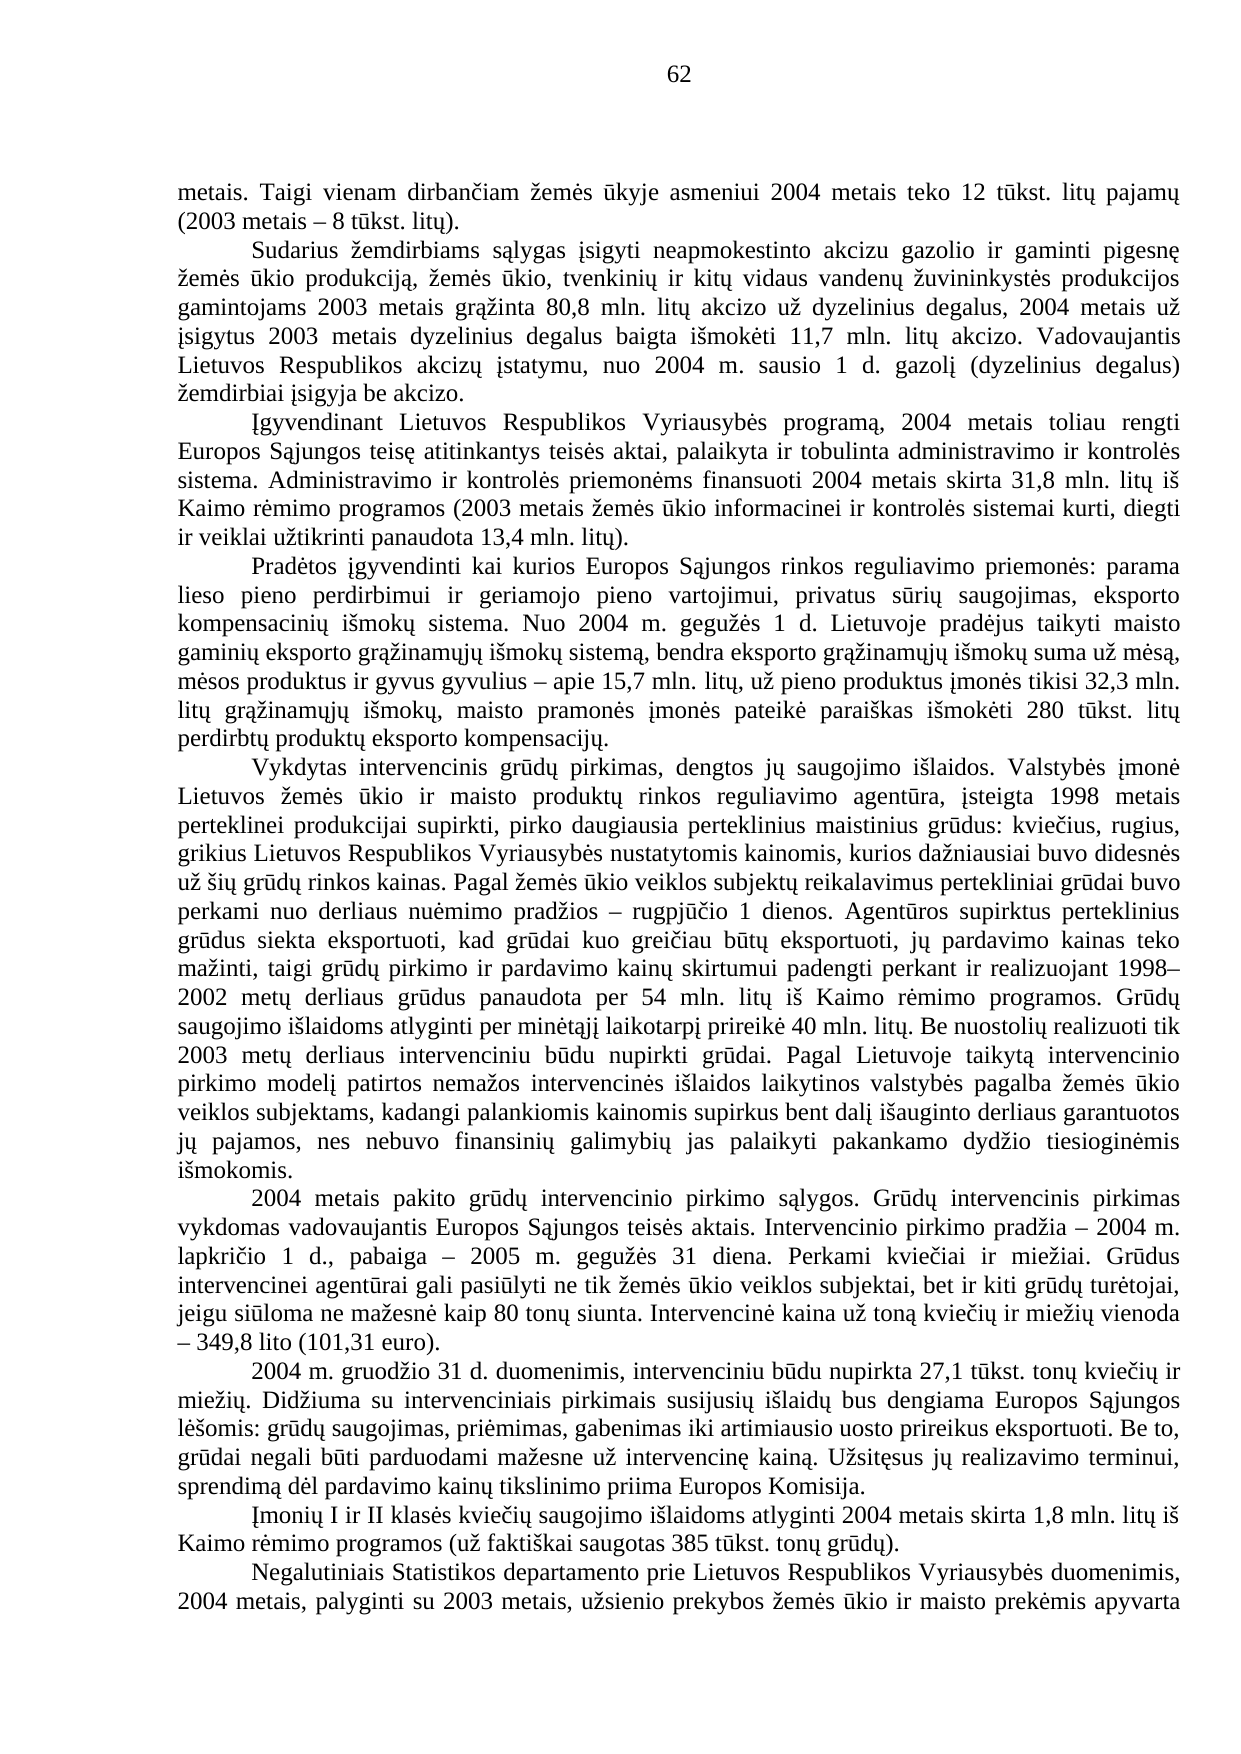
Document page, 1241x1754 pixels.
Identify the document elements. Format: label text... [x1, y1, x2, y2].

text Negalutiniais Statistikos departamento prie Lietuvos Respublikos Vyriausybės duomenimis, 2004 metais, palyginti su 2003 metais, užsienio prekybos žemės ūkio ir maisto prekėmis apyvarta [177, 1557, 1181, 1615]
text metais. Taigi vienam dirbančiam žemės ūkyje asmeniui 2004 metais teko 12 tūkst. litų pajamų (2003 metais – 8 tūkst. litų). [177, 177, 1181, 235]
text Įmonių I ir II klasės kviečių saugojimo išlaidoms atlyginti 2004 metais skirta 1,8 mln. litų iš Kaimo rėmimo programos (už faktiškai saugotas 385 tūkst. tonų grūdų). [177, 1500, 1181, 1557]
text 2004 m. gruodžio 31 d. duomenimis, intervenciniu būdu nupirkta 27,1 tūkst. tonų kviečių ir miežių. Didžiuma su intervenciniais pirkimais susijusių išlaidų bus dengiama Europos Sąjungos lėšomis: grūdų saugojimas, priėmimas, gabenimas iki artimiausio uosto prireikus eksportuoti. Be to, grūdai negali būti parduodami mažesne už intervencinę kainą. Užsitęsus jų realizavimo terminui, sprendimą dėl pardavimo kainų tikslinimo priima Europos Komisija. [177, 1356, 1181, 1500]
text 2004 metais pakito grūdų intervencinio pirkimo sąlygos. Grūdų intervencinis pirkimas vykdomas vadovaujantis Europos Sąjungos teisės aktais. Intervencinio pirkimo pradžia – 2004 m. lapkričio 1 d., pabaiga – 2005 m. gegužės 31 diena. Perkami kviečiai ir miežiai. Grūdus intervencinei agentūrai gali pasiūlyti ne tik žemės ūkio veiklos subjektai, bet ir kiti grūdų turėtojai, jeigu siūloma ne mažesnė kaip 80 tonų siunta. Intervencinė kaina už toną kviečių ir miežių vienoda – 349,8 lito (101,31 euro). [177, 1183, 1181, 1356]
text Vykdytas intervencinis grūdų pirkimas, dengtos jų saugojimo išlaidos. Valstybės įmonė Lietuvos žemės ūkio ir maisto produktų rinkos reguliavimo agentūra, įsteigta 1998 metais perteklinei produkcijai supirkti, pirko daugiausia perteklinius maistinius grūdus: kviečius, rugius, grikius Lietuvos Respublikos Vyriausybės nustatytomis kainomis, kurios dažniausiai buvo didesnės už šių grūdų rinkos kainas. Pagal žemės ūkio veiklos subjektų reikalavimus pertekliniai grūdai buvo perkami nuo derliaus nuėmimo pradžios – rugpjūčio 1 dienos. Agentūros supirktus perteklinius grūdus siekta eksportuoti, kad grūdai kuo greičiau būtų eksportuoti, jų pardavimo kainas teko mažinti, taigi grūdų pirkimo ir pardavimo kainų skirtumui padengti perkant ir realizuojant 1998–2002 metų derliaus grūdus panaudota per 54 mln. litų iš Kaimo rėmimo programos. Grūdų saugojimo išlaidoms atlyginti per minėtąjį laikotarpį prireikė 40 mln. litų. Be nuostolių realizuoti tik 2003 metų derliaus intervenciniu būdu nupirkti grūdai. Pagal Lietuvoje taikytą intervencinio pirkimo modelį patirtos nemažos intervencinės išlaidos laikytinos valstybės pagalba žemės ūkio veiklos subjektams, kadangi palankiomis kainomis supirkus bent dalį išauginto derliaus garantuotos jų pajamos, nes nebuvo finansinių galimybių jas palaikyti pakankamo dydžio tiesioginėmis išmokomis. [177, 752, 1181, 1183]
text Sudarius žemdirbiams sąlygas įsigyti neapmokestinto akcizu gazolio ir gaminti pigesnę žemės ūkio produkciją, žemės ūkio, tvenkinių ir kitų vidaus vandenų žuvininkystės produkcijos gamintojams 2003 metais grąžinta 80,8 mln. litų akcizo už dyzelinius degalus, 2004 metais už įsigytus 2003 metais dyzelinius degalus baigta išmokėti 11,7 mln. litų akcizo. Vadovaujantis Lietuvos Respublikos akcizų įstatymu, nuo 2004 m. sausio 1 d. gazolį (dyzelinius degalus) žemdirbiai įsigyja be akcizo. [177, 235, 1181, 407]
text Pradėtos įgyvendinti kai kurios Europos Sąjungos rinkos reguliavimo priemonės: parama lieso pieno perdirbimui ir geriamojo pieno vartojimui, privatus sūrių saugojimas, eksporto kompensacinių išmokų sistema. Nuo 2004 m. gegužės 1 d. Lietuvoje pradėjus taikyti maisto gaminių eksporto grąžinamųjų išmokų sistemą, bendra eksporto grąžinamųjų išmokų suma už mėsą, mėsos produktus ir gyvus gyvulius – apie 15,7 mln. litų, už pieno produktus įmonės tikisi 32,3 mln. litų grąžinamųjų išmokų, maisto pramonės įmonės pateikė paraiškas išmokėti 280 tūkst. litų perdirbtų produktų eksporto kompensacijų. [177, 551, 1181, 752]
text Įgyvendinant Lietuvos Respublikos Vyriausybės programą, 2004 metais toliau rengti Europos Sąjungos teisę atitinkantys teisės aktai, palaikyta ir tobulinta administravimo ir kontrolės sistema. Administravimo ir kontrolės priemonėms finansuoti 2004 metais skirta 31,8 mln. litų iš Kaimo rėmimo programos (2003 metais žemės ūkio informacinei ir kontrolės sistemai kurti, diegti ir veiklai užtikrinti panaudota 13,4 mln. litų). [177, 407, 1181, 551]
